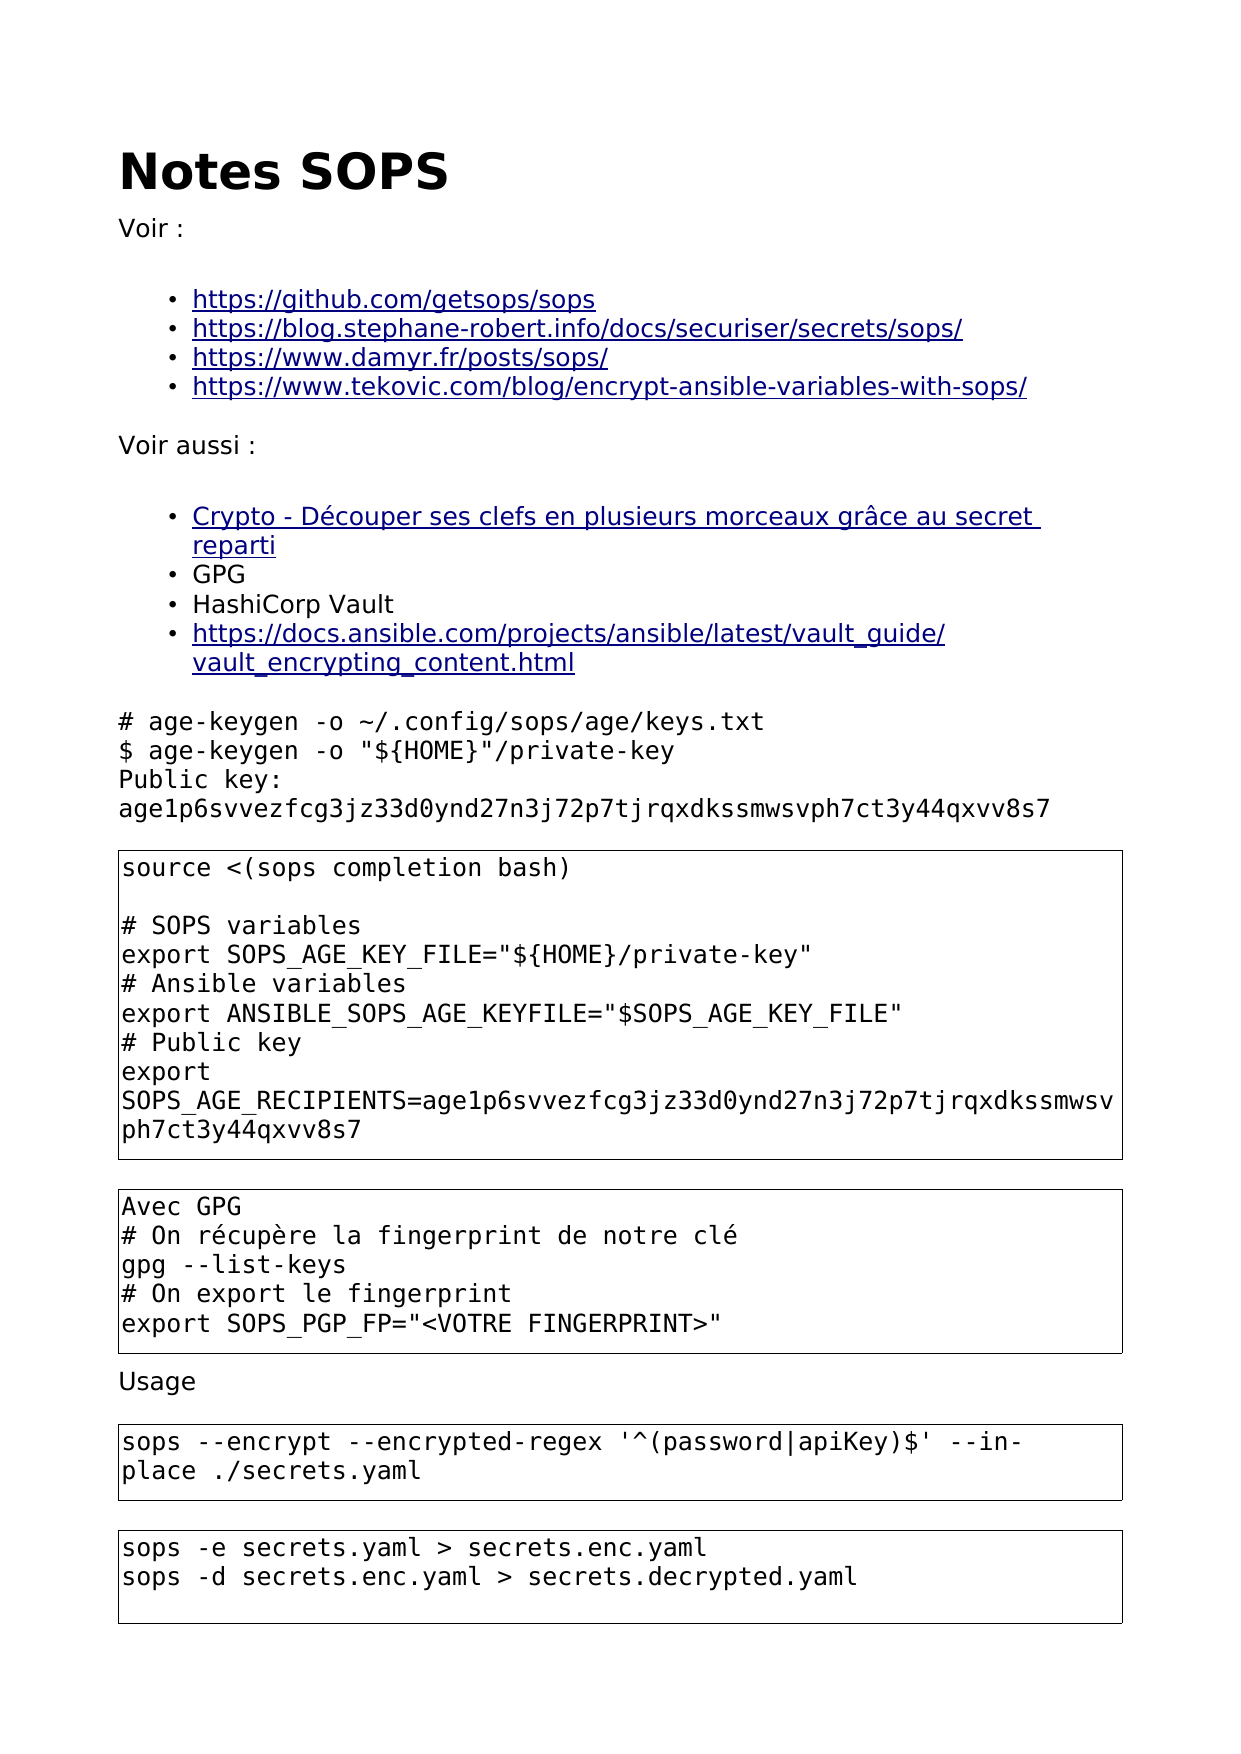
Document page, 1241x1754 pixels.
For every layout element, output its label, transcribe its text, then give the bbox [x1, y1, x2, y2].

table_header source <(sops completion bash) # SOPS variables export SOPS_AGE_KEY_FILE="${HOME}/private-key" # Ansible variables export ANSIBLE_SOPS_AGE_KEYFILE="$SOPS_AGE_KEY_FILE" # Public key export SOPS_AGE_RECIPIENTS=age1p6svvezfcg3jz33d0ynd27n3j72p7tjrqxdkssmwsvph7ct3y44qxvv8s7 [119, 851, 1122, 1159]
table_header sops --encrypt --encrypted-regex '^(password|apiKey)$' --in-place ./secrets.yaml [119, 1425, 1122, 1500]
text # age-keygen -o ~/.config/sops/age/keys.txt $ age-keygen -o "${HOME}"/private-key Public key: age1p6svvezfcg3jz33d0ynd27n3j72p7tjrqxdkssmwsvph7ct3y44qxvv8s7 [118, 707, 1122, 823]
subtitle Notes SOPS [118, 143, 1122, 201]
text Voir aussi : [118, 431, 1122, 460]
list https://github.com/getsops/sops [177, 285, 1122, 314]
list GPG [177, 561, 1122, 590]
list https://www.tekovic.com/blog/encrypt-ansible-variables-with-sops/ [177, 372, 1122, 402]
list https://www.damyr.fr/posts/sops/ [177, 343, 1122, 372]
text Voir : [118, 214, 1122, 243]
list https://docs.ansible.com/projects/ansible/latest/vault_guide/vault_encrypting_content.html [177, 619, 1122, 677]
text Usage [118, 1367, 1122, 1397]
table_header sops -e secrets.yaml > secrets.enc.yaml sops -d secrets.enc.yaml > secrets.decrypted.yaml [119, 1531, 1122, 1623]
list Crypto - Découper ses clefs en plusieurs morceaux grâce au secret reparti [177, 502, 1122, 561]
list HashiCorp Vault [177, 590, 1122, 619]
table_header Avec GPG # On récupère la fingerprint de notre clé gpg --list-keys # On export le fingerprint export SOPS_PGP_FP="<VOTRE FINGERPRINT>" [119, 1190, 1122, 1353]
list https://blog.stephane-robert.info/docs/securiser/secrets/sops/ [177, 314, 1122, 343]
